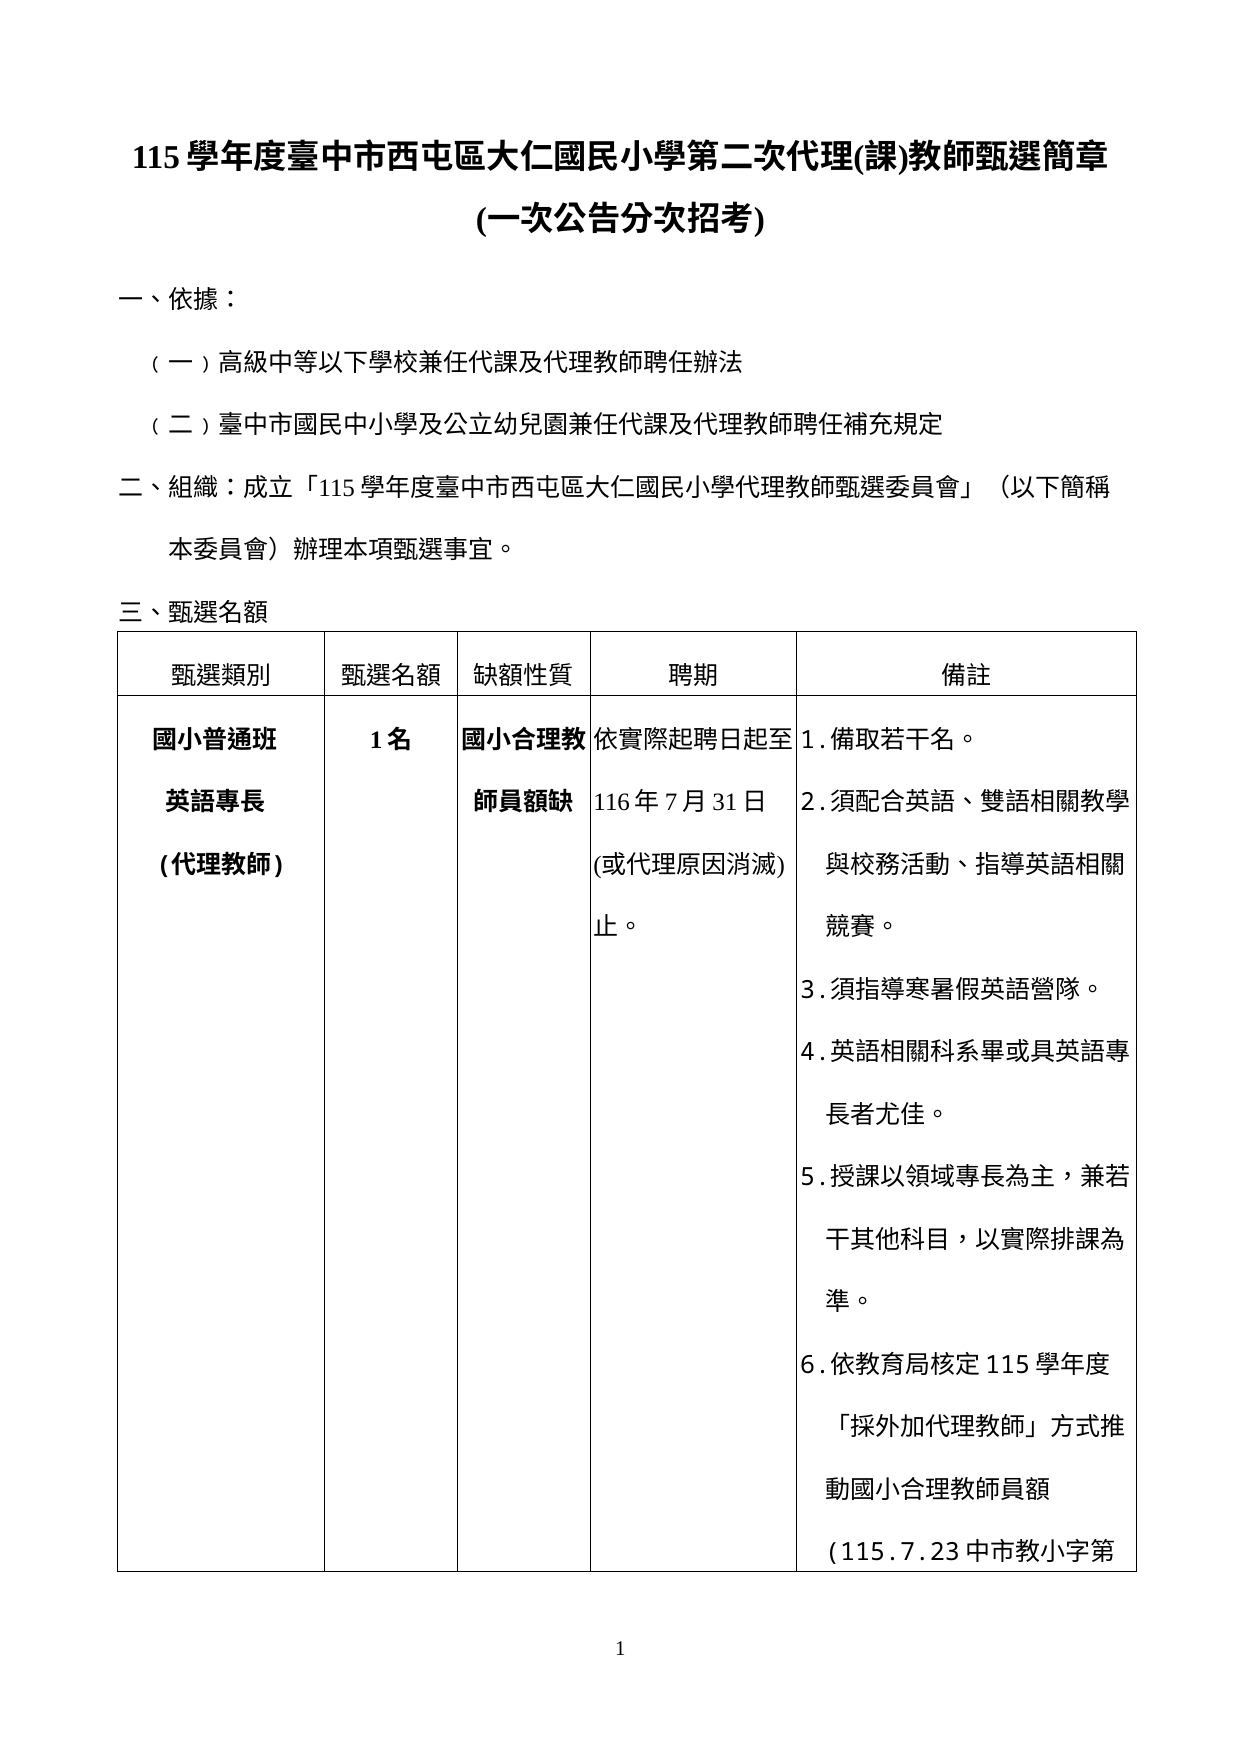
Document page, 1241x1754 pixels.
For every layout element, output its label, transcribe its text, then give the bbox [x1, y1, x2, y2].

text 二、組織：成立「115學年度臺中市西屯區大仁國民小學代理教師甄選委員會」（以下簡稱本委員會）辦理本項甄選事宜。 [118, 443, 1122, 568]
text ﹙二﹚臺中市國民中小學及公立幼兒園兼任代課及代理教師聘任補充規定 [143, 381, 1122, 443]
table_cell 國小普通班 英語專長 (代理教師) [118, 696, 324, 1571]
text 三、甄選名額 [118, 568, 1122, 631]
table_cell 1名 [325, 696, 457, 1571]
text 一、依據： [118, 256, 1122, 318]
table_header 甄選名額 [325, 632, 457, 694]
table_cell 1.備取若干名。 2.須配合英語、雙語相關教學與校務活動、指導英語相關競賽。 3.須指導寒暑假英語營隊。 4.英語相關科系畢或具英語專長者尤佳。 5.授課以領域專長為主，兼若干其他科目，以實際排課為準。 6.依教育局核定115學年度「採外加代理教師」方式推動國小合理教師員額(115.7.23中市教小字第 [797, 696, 1136, 1571]
text 115學年度臺中市西屯區大仁國民小學第二次代理(課)教師甄選簡章 [118, 112, 1122, 175]
text ﹙一﹚高級中等以下學校兼任代課及代理教師聘任辦法 [143, 318, 1122, 381]
table_header 備註 [797, 632, 1136, 694]
table_cell 依實際起聘日起至116年7月31日(或代理原因消滅)止。 [591, 696, 796, 1571]
table_cell 國小合理教師員額缺 [458, 696, 590, 1571]
table_header 甄選類別 [118, 632, 324, 694]
text (一次公告分次招考) [118, 175, 1122, 237]
table_header 缺額性質 [458, 632, 590, 694]
table_header 聘期 [591, 632, 796, 694]
